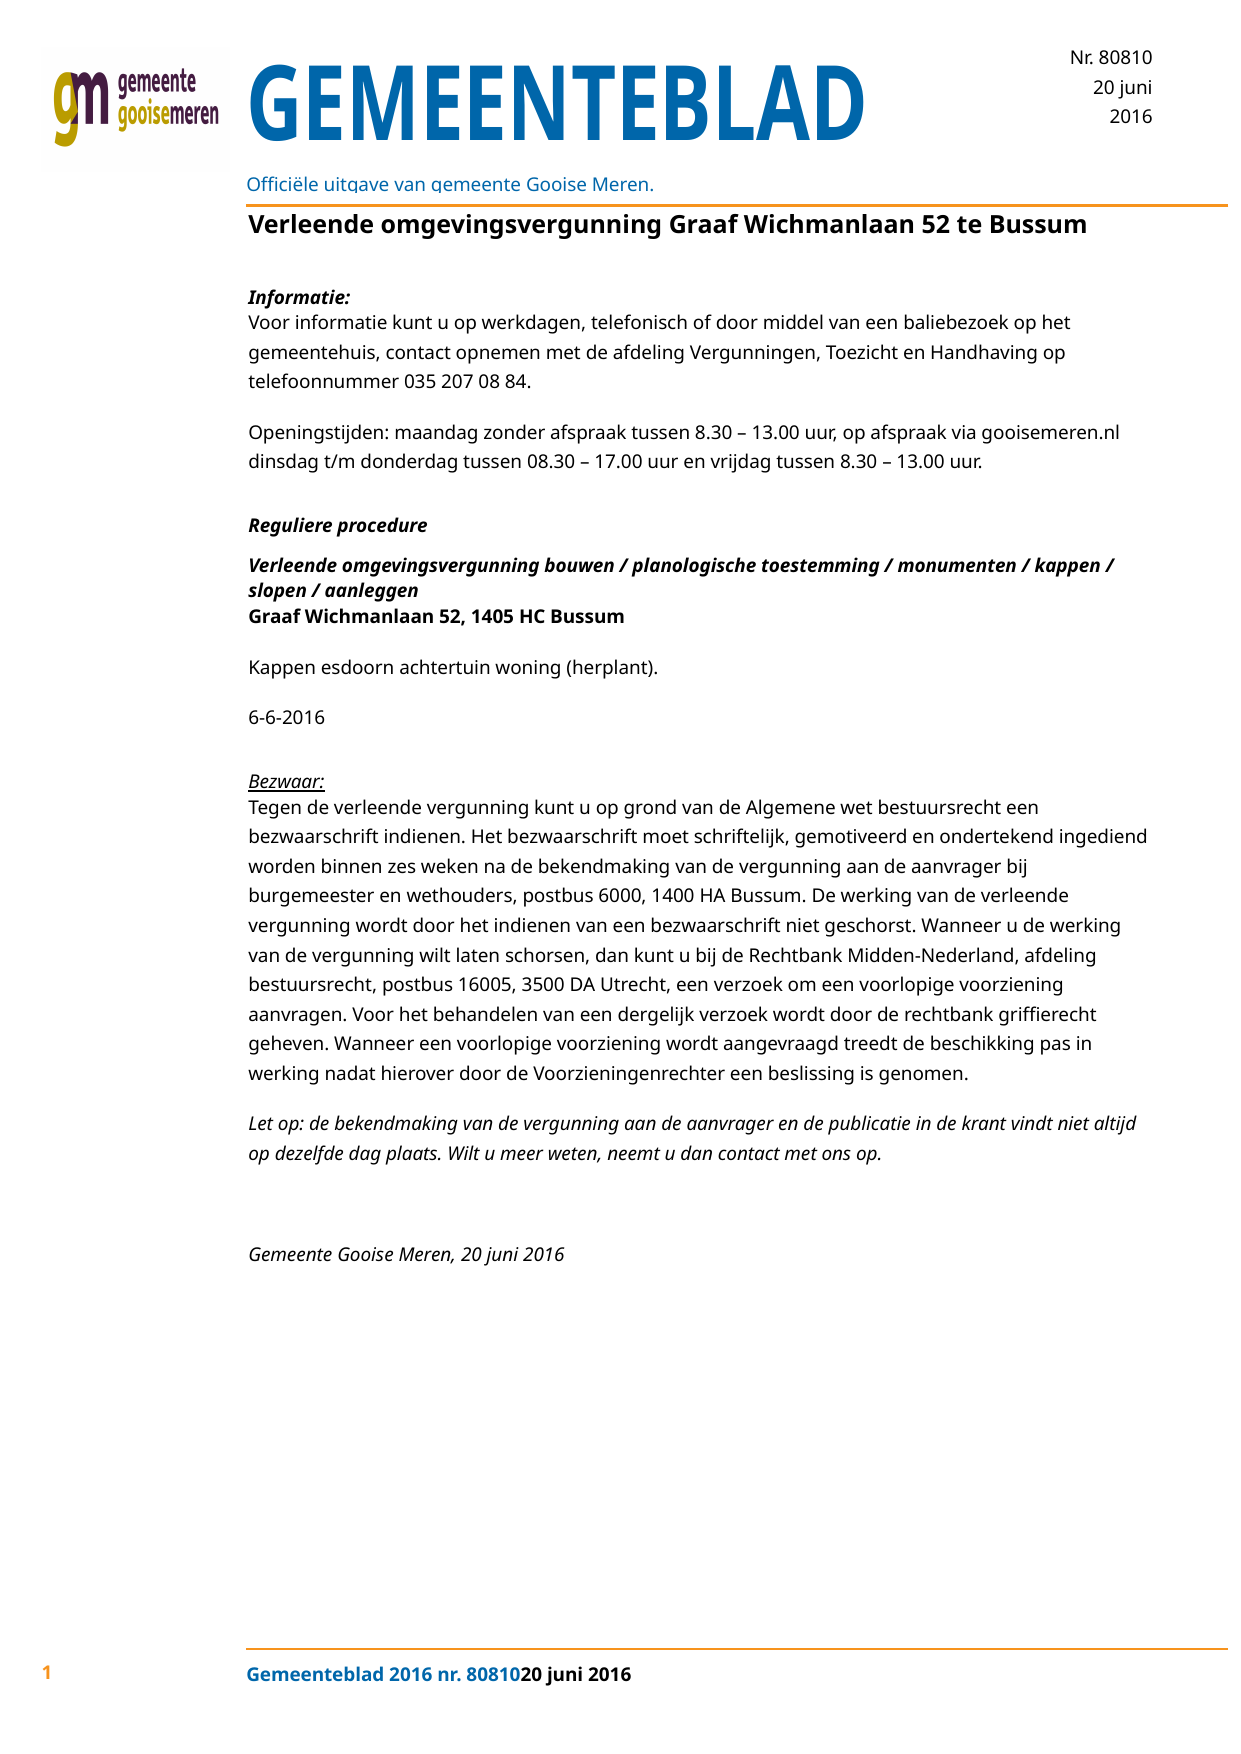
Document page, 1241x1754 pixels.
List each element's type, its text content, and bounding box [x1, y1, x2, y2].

text Gemeente Gooise Meren, 20 juni 2016 [248, 1241, 1152, 1267]
text Verleende omgevingsvergunning bouwen / planologische toestemming / monumenten / kappen / slopen / aanleggen [248, 552, 1152, 603]
text Verleende omgevingsvergunning Graaf Wichmanlaan 52 te Bussum [248, 207, 1152, 241]
text Bezwaar: [248, 768, 1152, 794]
text Let op: de bekendmaking van de vergunning aan de aanvrager en de publicatie in de krant vindt niet altijd op dezelfde dag plaats. Wilt u meer weten, neemt u dan contact met ons op. [248, 1111, 1152, 1166]
text Graaf Wichmanlaan 52, 1405 HC Bussum [248, 603, 1152, 629]
text Openingstijden: maandag zonder afspraak tussen 8.30 – 13.00 uur, op afspraak via gooisemeren.nl dinsdag t/m donderdag tussen 08.30 – 17.00 uur en vrijdag tussen 8.30 – 13.00 uur. [248, 419, 1152, 474]
text Kappen esdoorn achtertuin woning (herplant). [248, 654, 1152, 679]
text Tegen de verleende vergunning kunt u op grond van de Algemene wet bestuursrecht een bezwaarschrift indienen. Het bezwaarschrift moet schriftelijk, gemotiveerd en ondertekend ingediend worden binnen zes weken na de bekendmaking van de vergunning aan de aanvrager bij burgemeester en wethouders, postbus 6000, 1400 HA Bussum. De werking van de verleende vergunning wordt door het indienen van een bezwaarschrift niet geschorst. Wanneer u de werking van de vergunning wilt laten schorsen, dan kunt u bij de Rechtbank Midden-Nederland, afdeling bestuursrecht, postbus 16005, 3500 DA Utrecht, een verzoek om een voorlopige voorziening aanvragen. Voor het behandelen van een dergelijk verzoek wordt door de rechtbank griffierecht geheven. Wanneer een voorlopige voorziening wordt aangevraagd treedt de beschikking pas in werking nadat hierover door de Voorzieningenrechter een beslissing is genomen. [248, 794, 1152, 1086]
text Voor informatie kunt u op werkdagen, telefonisch of door middel van een baliebezoek op het gemeentehuis, contact opnemen met de afdeling Vergunningen, Toezicht en Handhaving op telefoonnummer 035 207 08 84. [248, 309, 1152, 394]
text 6-6-2016 [248, 704, 1152, 730]
text Reguliere procedure [248, 513, 1152, 538]
text Informatie: [248, 284, 1152, 309]
picture [41, 47, 231, 172]
